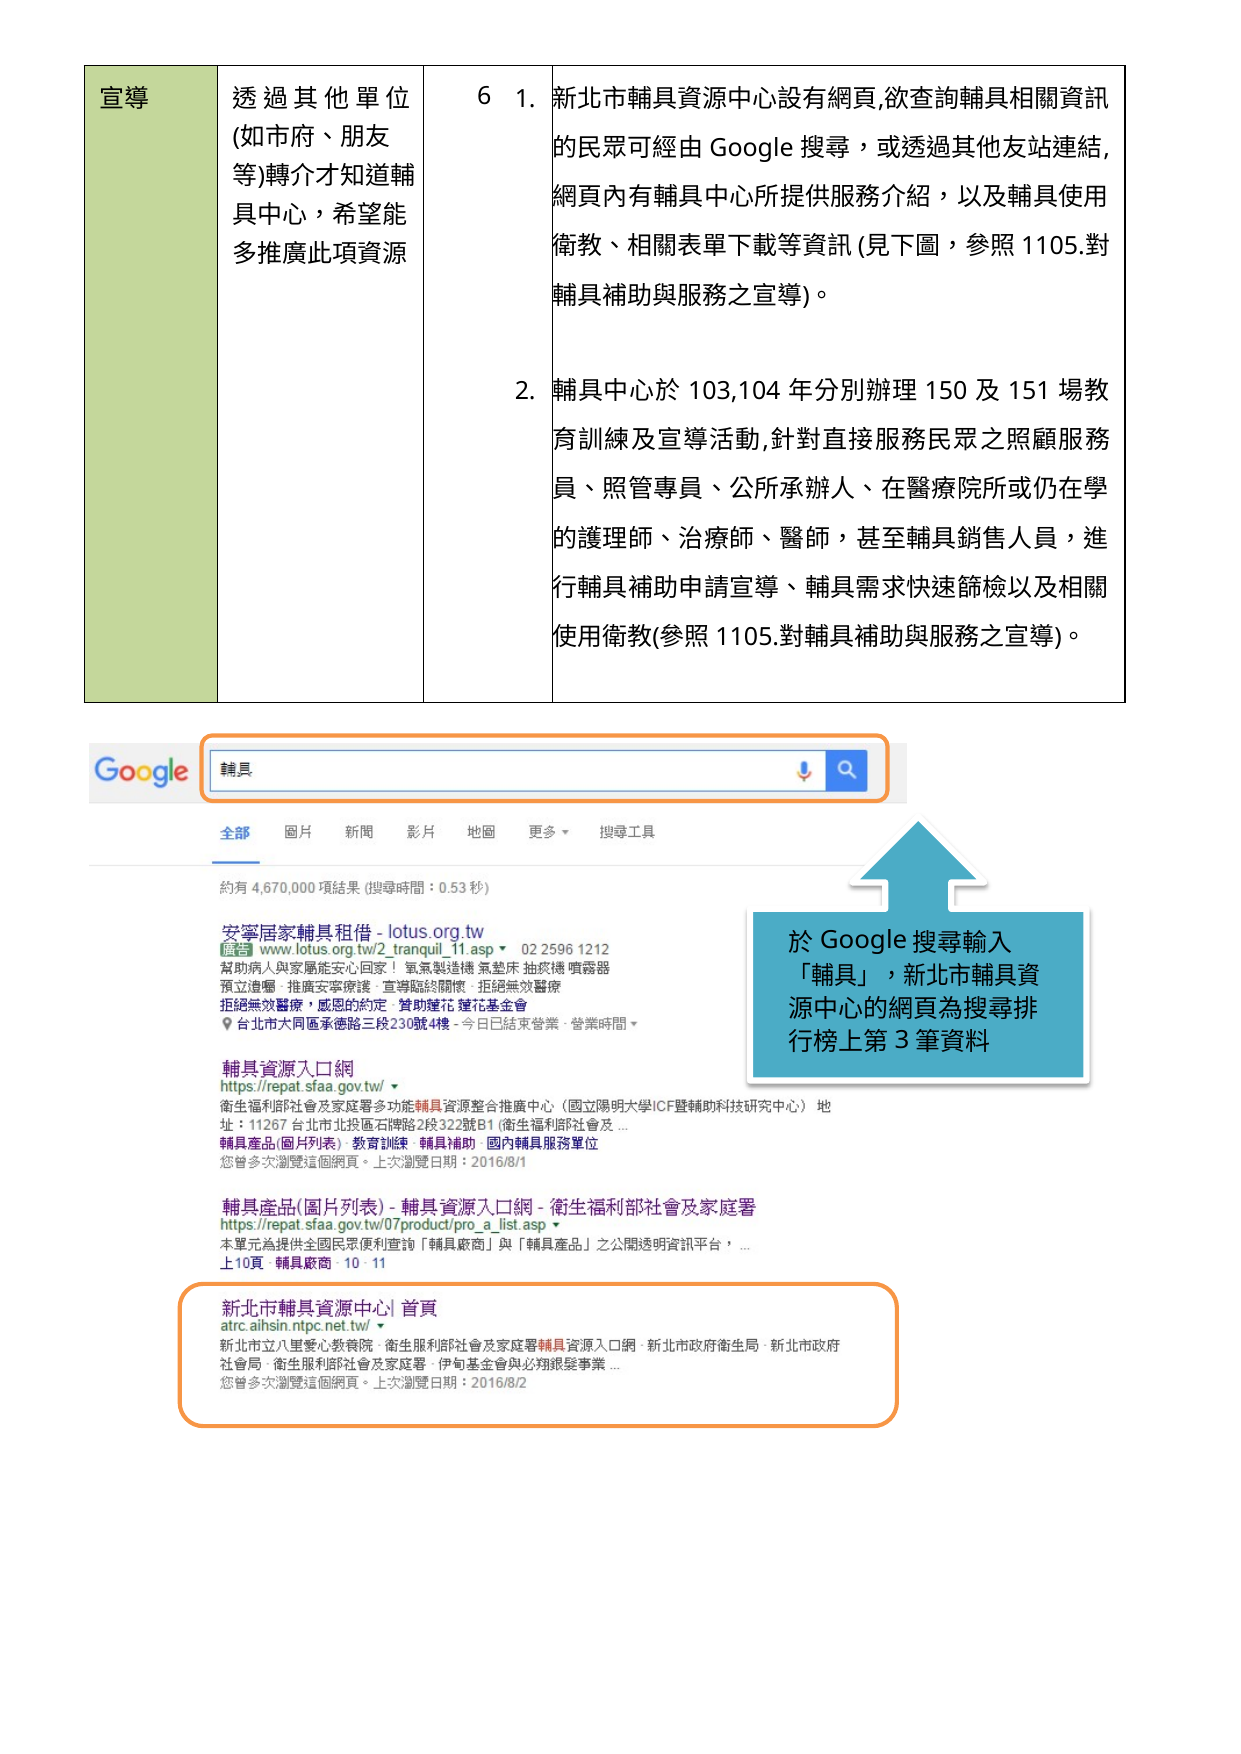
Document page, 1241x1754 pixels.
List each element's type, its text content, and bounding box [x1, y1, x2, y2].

table_cell 透 過 其 他 單 位 (如市府、朋友等)轉介才知道輔具中心，希望能多推廣此項資源 [218, 66, 423, 702]
table_cell 宣導 [85, 66, 217, 702]
table_cell 新北市輔具資源中心設有網頁,欲查詢輔具相關資訊的民眾可經由 Google 搜尋，或透過其他友站連結,網頁內有輔具中心所提供服務介紹，以及輔具使用衛教、相關表單下載等資訊 (見下圖，參照 1105.對輔具補助與服務之宣導)。 輔具中心於 103,104 年分別辦理 150 及 151 場教育訓練及宣導活動,針對直接服務民眾之照顧服務員、照管專員、公所承辦人、在醫療院所或仍在學的護理師、治療師、醫師，甚至輔具銷售人員，進行輔具補助申請宣導、輔具需求快速篩檢以及相關使用衛教(參照 1105.對輔具補助與服務之宣導)。 [553, 66, 1124, 702]
table_cell 6 [424, 66, 552, 702]
